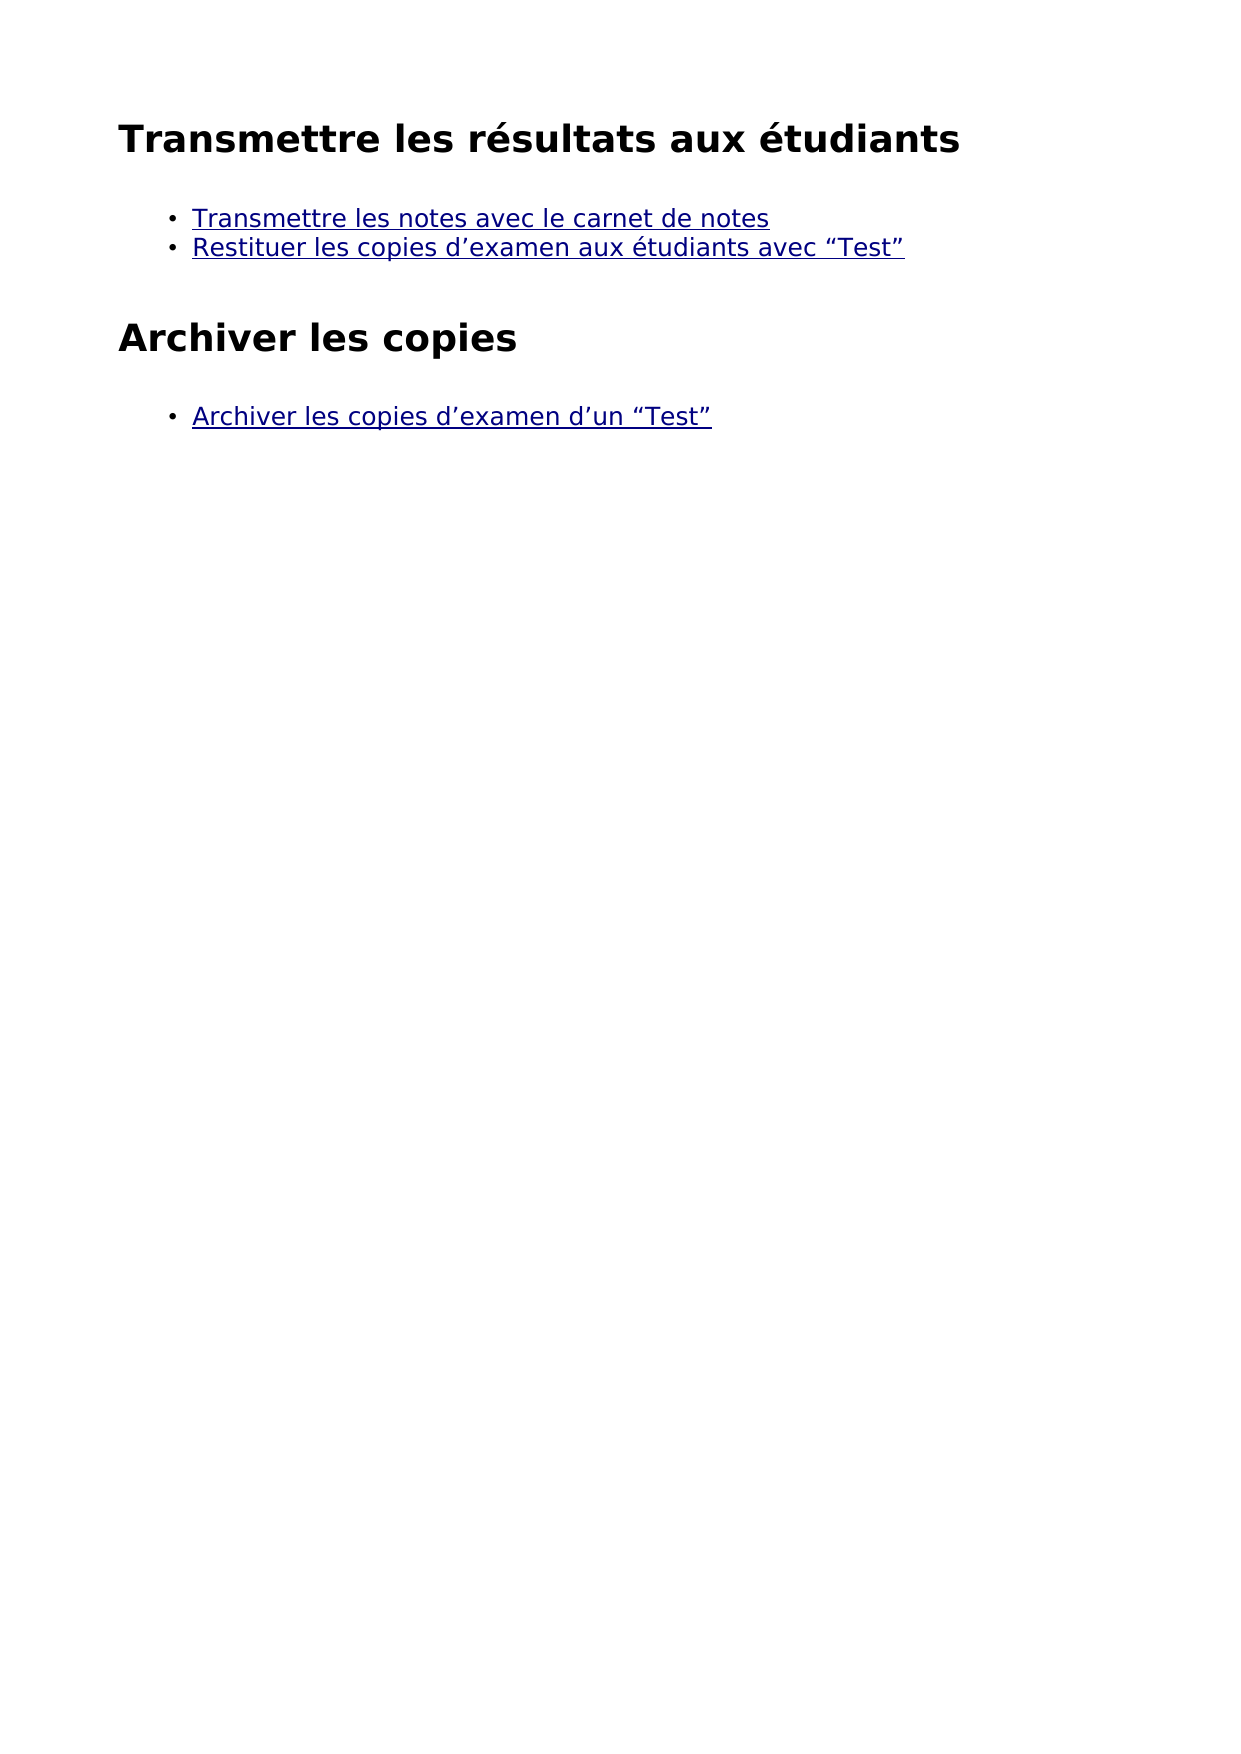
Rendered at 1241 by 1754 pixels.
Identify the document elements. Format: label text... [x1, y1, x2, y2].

subtitle Transmettre les résultats aux étudiants [118, 118, 1122, 162]
subtitle Archiver les copies [118, 317, 1122, 360]
list Archiver les copies d’examen d’un “Test” [177, 402, 1122, 431]
list Transmettre les notes avec le carnet de notes [177, 204, 1122, 233]
list Restituer les copies d’examen aux étudiants avec “Test” [177, 233, 1122, 262]
